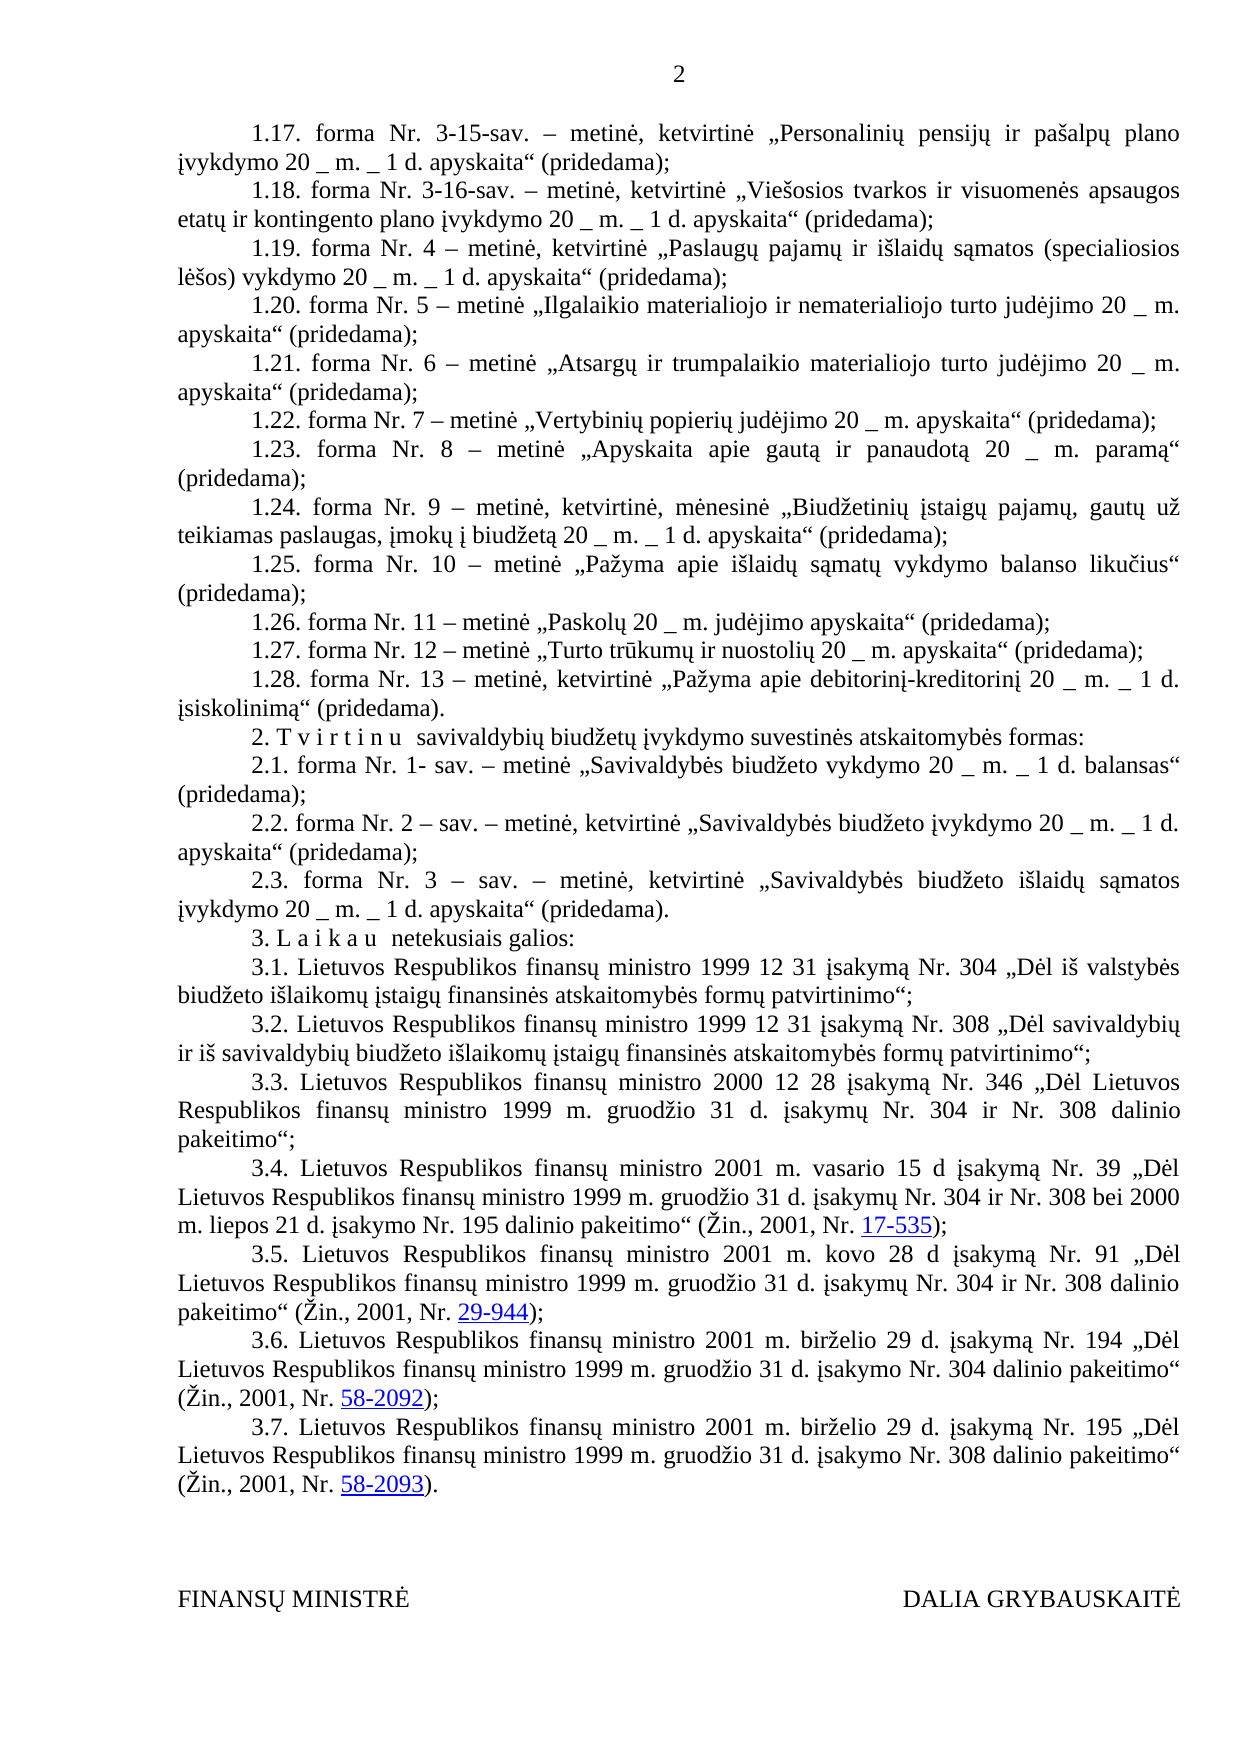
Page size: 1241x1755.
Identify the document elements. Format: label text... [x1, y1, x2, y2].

text 3.2. Lietuvos Respublikos finansų ministro 1999 12 31 įsakymą Nr. 308 „Dėl savivaldybių ir iš savivaldybių biudžeto išlaikomų įstaigų finansinės atskaitomybės formų patvirtinimo“; [177, 1009, 1181, 1067]
text 2.1. forma Nr. 1- sav. – metinė „Savivaldybės biudžeto vykdymo 20 _ m. _ 1 d. balansas“ (pridedama); [177, 751, 1181, 808]
text 2. Tvirtinu savivaldybių biudžetų įvykdymo suvestinės atskaitomybės formas: [177, 722, 1181, 751]
text 2.2. forma Nr. 2 – sav. – metinė, ketvirtinė „Savivaldybės biudžeto įvykdymo 20 _ m. _ 1 d. apyskaita“ (pridedama); [177, 808, 1181, 866]
text 1.24. forma Nr. 9 – metinė, ketvirtinė, mėnesinė „Biudžetinių įstaigų pajamų, gautų už teikiamas paslaugas, įmokų į biudžetą 20 _ m. _ 1 d. apyskaita“ (pridedama); [177, 492, 1181, 549]
text 3.1. Lietuvos Respublikos finansų ministro 1999 12 31 įsakymą Nr. 304 „Dėl iš valstybės biudžeto išlaikomų įstaigų finansinės atskaitomybės formų patvirtinimo“; [177, 952, 1181, 1009]
text 3.3. Lietuvos Respublikos finansų ministro 2000 12 28 įsakymą Nr. 346 „Dėl Lietuvos Respublikos finansų ministro 1999 m. gruodžio 31 d. įsakymų Nr. 304 ir Nr. 308 dalinio pakeitimo“; [177, 1067, 1181, 1153]
text 3.7. Lietuvos Respublikos finansų ministro 2001 m. birželio 29 d. įsakymą Nr. 195 „Dėl Lietuvos Respublikos finansų ministro 1999 m. gruodžio 31 d. įsakymo Nr. 308 dalinio pakeitimo“ (Žin., 2001, Nr. 58-2093). [177, 1412, 1181, 1498]
text 3.6. Lietuvos Respublikos finansų ministro 2001 m. birželio 29 d. įsakymą Nr. 194 „Dėl Lietuvos Respublikos finansų ministro 1999 m. gruodžio 31 d. įsakymo Nr. 304 dalinio pakeitimo“ (Žin., 2001, Nr. 58-2092); [177, 1326, 1181, 1412]
text 1.21. forma Nr. 6 – metinė „Atsargų ir trumpalaikio materialiojo turto judėjimo 20 _ m. apyskaita“ (pridedama); [177, 348, 1181, 406]
text 1.20. forma Nr. 5 – metinė „Ilgalaikio materialiojo ir nematerialiojo turto judėjimo 20 _ m. apyskaita“ (pridedama); [177, 291, 1181, 348]
text 2.3. forma Nr. 3 – sav. – metinė, ketvirtinė „Savivaldybės biudžeto išlaidų sąmatos įvykdymo 20 _ m. _ 1 d. apyskaita“ (pridedama). [177, 866, 1181, 923]
text 1.18. forma Nr. 3-16-sav. – metinė, ketvirtinė „Viešosios tvarkos ir visuomenės apsaugos etatų ir kontingento plano įvykdymo 20 _ m. _ 1 d. apyskaita“ (pridedama); [177, 176, 1181, 233]
text 1.25. forma Nr. 10 – metinė „Pažyma apie išlaidų sąmatų vykdymo balanso likučius“ (pridedama); [177, 549, 1181, 607]
text 1.17. forma Nr. 3-15-sav. – metinė, ketvirtinė „Personalinių pensijų ir pašalpų plano įvykdymo 20 _ m. _ 1 d. apyskaita“ (pridedama); [177, 118, 1181, 176]
text 3.4. Lietuvos Respublikos finansų ministro 2001 m. vasario 15 d įsakymą Nr. 39 „Dėl Lietuvos Respublikos finansų ministro 1999 m. gruodžio 31 d. įsakymų Nr. 304 ir Nr. 308 bei 2000 m. liepos 21 d. įsakymo Nr. 195 dalinio pakeitimo“ (Žin., 2001, Nr. 17-535); [177, 1153, 1181, 1239]
text 3.5. Lietuvos Respublikos finansų ministro 2001 m. kovo 28 d įsakymą Nr. 91 „Dėl Lietuvos Respublikos finansų ministro 1999 m. gruodžio 31 d. įsakymų Nr. 304 ir Nr. 308 dalinio pakeitimo“ (Žin., 2001, Nr. 29-944); [177, 1239, 1181, 1326]
text 1.19. forma Nr. 4 – metinė, ketvirtinė „Paslaugų pajamų ir išlaidų sąmatos (specialiosios lėšos) vykdymo 20 _ m. _ 1 d. apyskaita“ (pridedama); [177, 233, 1181, 291]
text 1.28. forma Nr. 13 – metinė, ketvirtinė „Pažyma apie debitorinį-kreditorinį 20 _ m. _ 1 d. įsiskolinimą“ (pridedama). [177, 664, 1181, 722]
text 1.22. forma Nr. 7 – metinė „Vertybinių popierių judėjimo 20 _ m. apyskaita“ (pridedama); [177, 406, 1181, 434]
text 1.26. forma Nr. 11 – metinė „Paskolų 20 _ m. judėjimo apyskaita“ (pridedama); [177, 607, 1181, 636]
text FINANSŲ MINISTRĖ DALIA GRYBAUSKAITĖ [177, 1584, 1181, 1613]
text 1.23. forma Nr. 8 – metinė „Apyskaita apie gautą ir panaudotą 20 _ m. paramą“ (pridedama); [177, 434, 1181, 492]
text 1.27. forma Nr. 12 – metinė „Turto trūkumų ir nuostolių 20 _ m. apyskaita“ (pridedama); [177, 636, 1181, 664]
text 3. Laikau netekusiais galios: [177, 923, 1181, 952]
